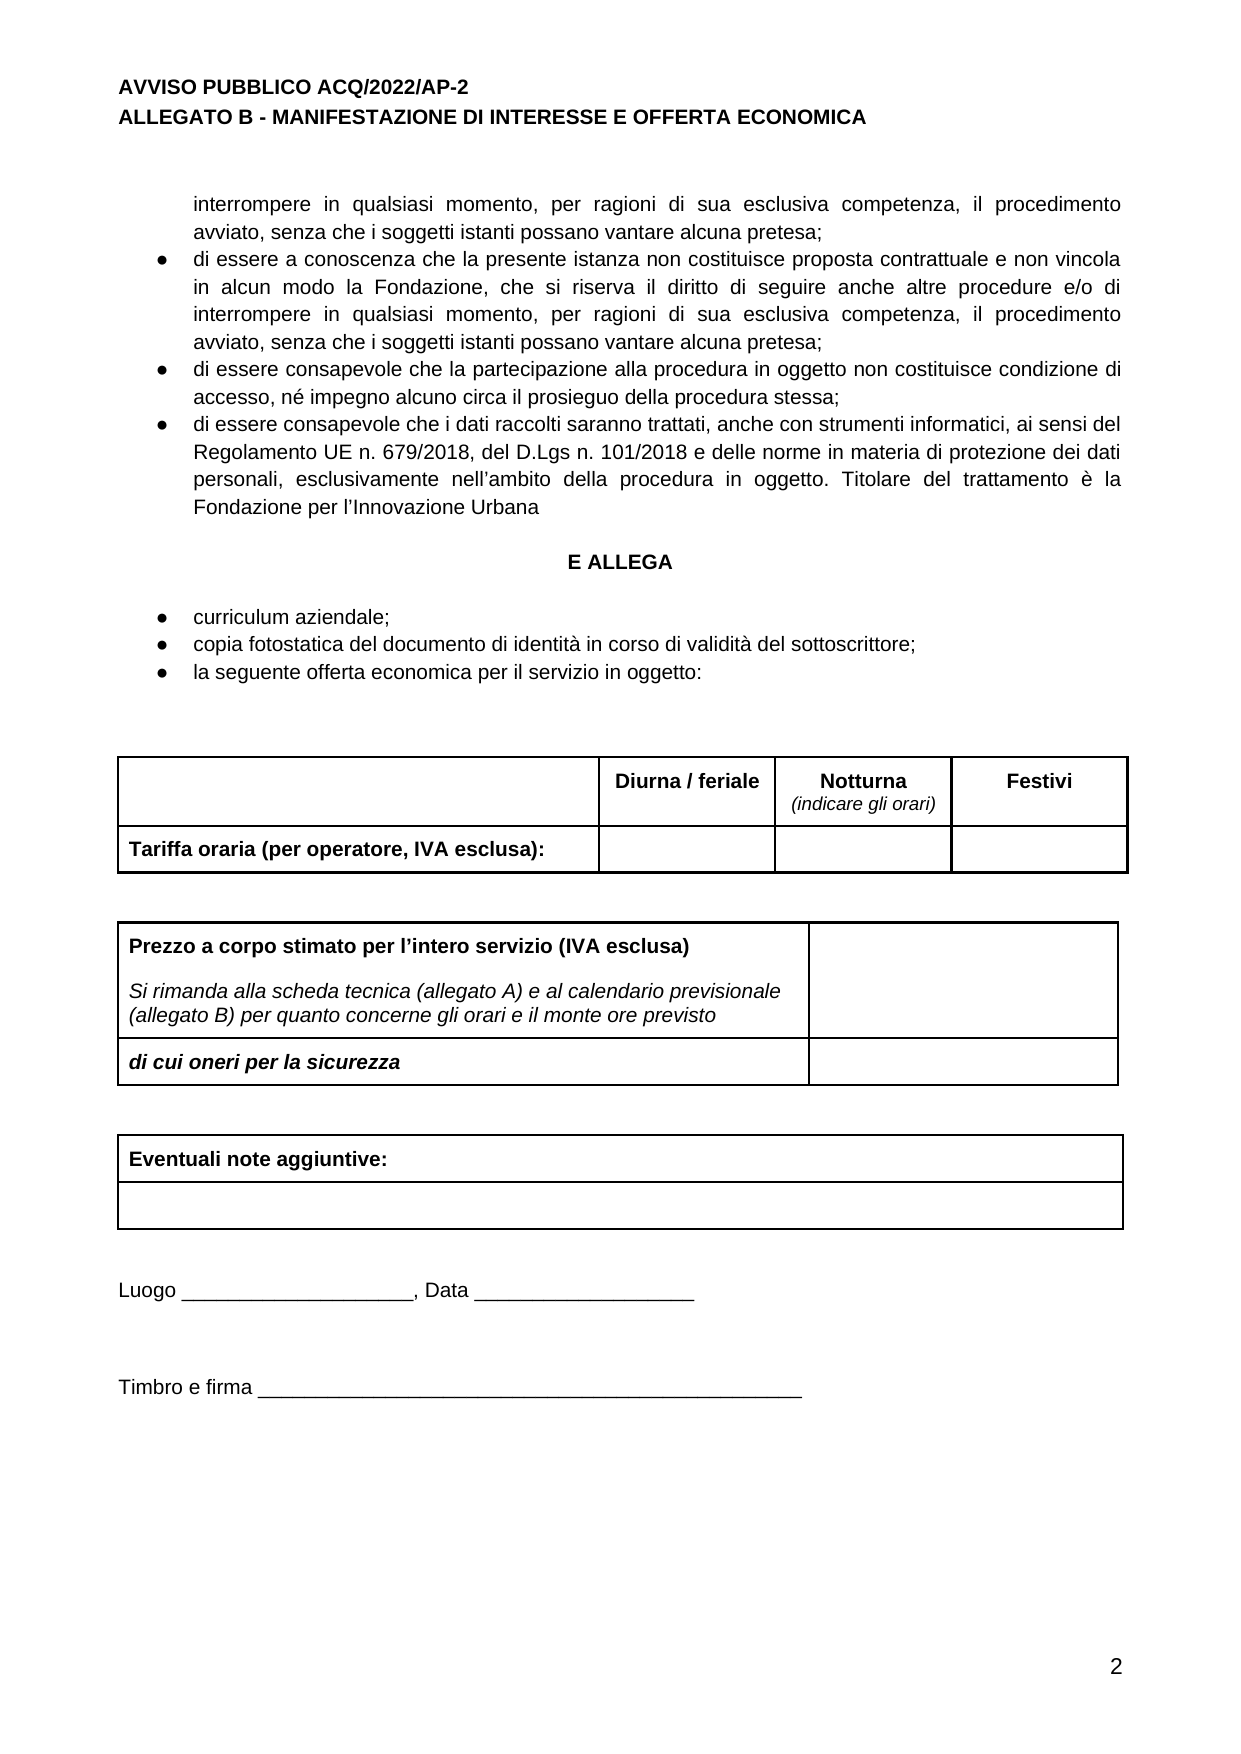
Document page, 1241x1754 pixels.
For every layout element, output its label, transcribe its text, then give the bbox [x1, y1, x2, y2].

table_cell [810, 1039, 1117, 1084]
list la seguente offerta economica per il servizio in oggetto: [156, 659, 1122, 683]
text Timbro e firma _______________________________________________ [118, 1375, 1122, 1399]
table_cell [953, 827, 1126, 871]
table_header Festivi [953, 758, 1126, 824]
table_header Diurna / feriale [600, 758, 774, 824]
list di essere consapevole che i dati raccolti saranno trattati, anche con strumenti informatici, ai sensi del Regolamento UE n. 679/2018, del D.Lgs n. 101/2018 e delle norme in materia di protezione dei dati personali, esclusivamente nell’ambito della procedura in oggetto. Titolare del trattamento è la Fondazione per l’Innovazione Urbana [156, 412, 1122, 518]
text E ALLEGA [118, 549, 1122, 573]
table_cell [776, 827, 950, 871]
table_header Eventuali note aggiuntive: [119, 1136, 1122, 1181]
table_header [810, 924, 1117, 1037]
table_header [119, 758, 598, 824]
list di essere consapevole che la partecipazione alla procedura in oggetto non costituisce condizione di accesso, né impegno alcuno circa il prosieguo della procedura stessa; [156, 357, 1122, 408]
list copia fotostatica del documento di identità in corso di validità del sottoscrittore; [156, 632, 1122, 656]
list curriculum aziendale; [156, 604, 1122, 628]
table_cell di cui oneri per la sicurezza [119, 1039, 808, 1084]
table_header Notturna (indicare gli orari) [776, 758, 950, 824]
table_cell Tariffa oraria (per operatore, IVA esclusa): [119, 827, 598, 871]
list di essere a conoscenza che la presente istanza non costituisce proposta contrattuale e non vincola in alcun modo la Fondazione, che si riserva il diritto di seguire anche altre procedure e/o di interrompere in qualsiasi momento, per ragioni di sua esclusiva competenza, il procedimento avviato, senza che i soggetti istanti possano vantare alcuna pretesa; [156, 247, 1122, 353]
table_cell [600, 827, 774, 871]
table_cell [119, 1183, 1122, 1228]
table_header Prezzo a corpo stimato per l’intero servizio (IVA esclusa) Si rimanda alla scheda tecnica (allegato A) e al calendario previsionale (allegato B) per quanto concerne gli orari e il monte ore previsto [119, 924, 808, 1037]
list interrompere in qualsiasi momento, per ragioni di sua esclusiva competenza, il procedimento avviato, senza che i soggetti istanti possano vantare alcuna pretesa; [156, 192, 1122, 243]
text Luogo ____________________, Data ___________________ [118, 1278, 1122, 1302]
